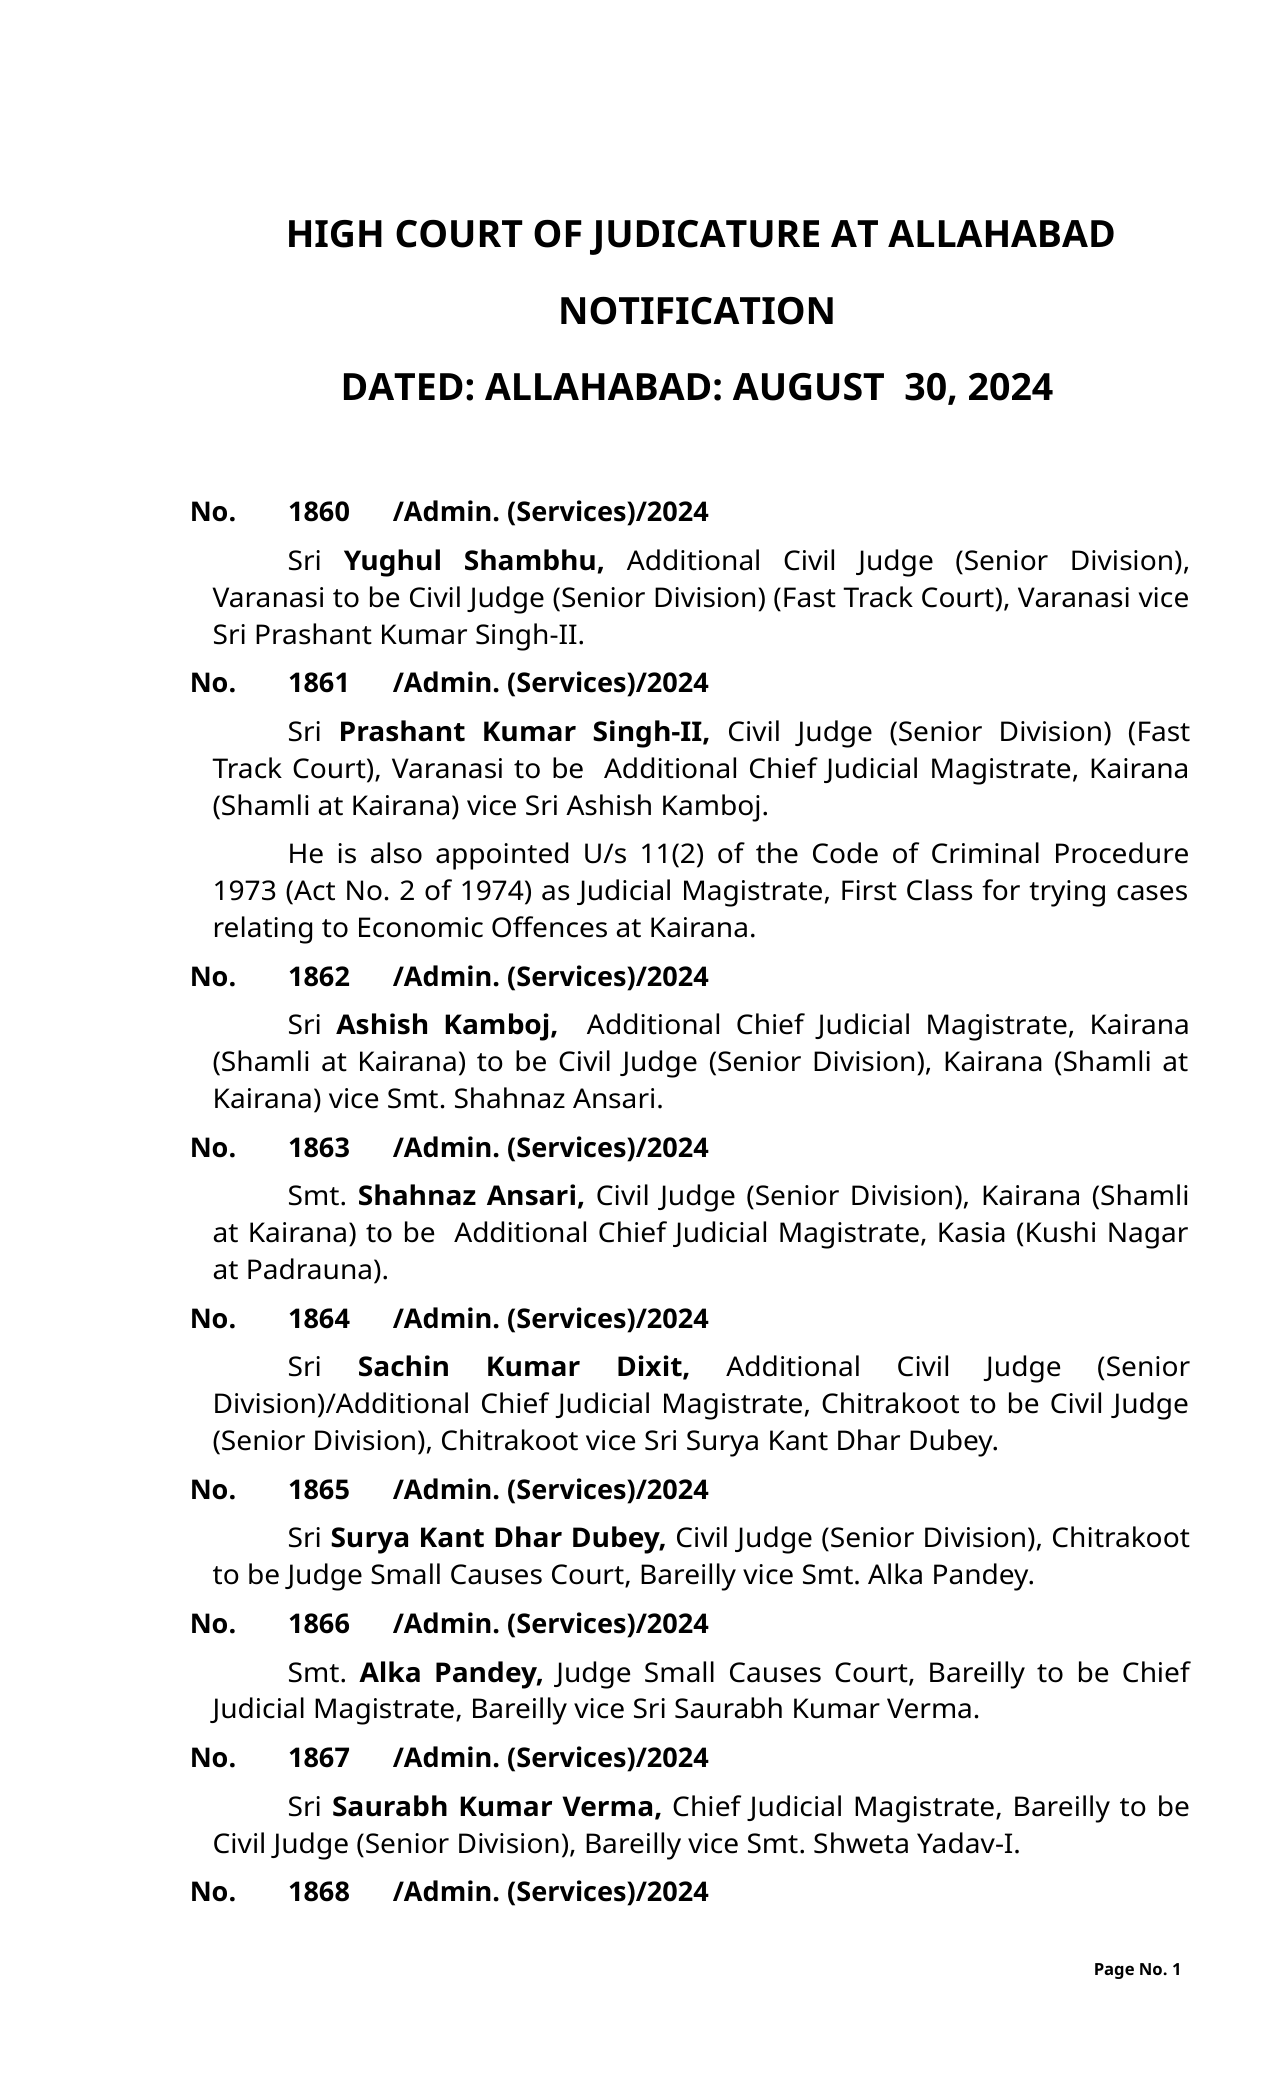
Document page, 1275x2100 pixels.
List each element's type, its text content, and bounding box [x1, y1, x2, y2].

table_header [277, 1605, 381, 1641]
table_header [277, 957, 381, 994]
table_header /Admin. (Services)/2024 [381, 1873, 739, 1910]
text Smt. Alka Pandey, Judge Small Causes Court, Bareilly to be Chief Judicial Magistrate, Bareilly vice Sri Saurabh Kumar Verma. [212, 1653, 1191, 1727]
text Sri Prashant Kumar Singh-II, Civil Judge (Senior Division) (Fast Track Court), Varanasi to be Additional Chief Judicial Magistrate, Kairana (Shamli at Kairana) vice Sri Ashish Kamboj. [212, 712, 1191, 823]
subtitle DATED: ALLAHABAD: AUGUST 30, 2024 [212, 361, 1181, 412]
table_header No. [178, 664, 277, 701]
table_header No. [178, 1470, 277, 1507]
table_header /Admin. (Services)/2024 [381, 493, 739, 529]
table_header No. [178, 1605, 277, 1641]
table_header [277, 664, 381, 701]
title HIGH COURT OF JUDICATURE AT ALLAHABAD [212, 207, 1189, 258]
table_header /Admin. (Services)/2024 [381, 1470, 739, 1507]
table_header /Admin. (Services)/2024 [381, 957, 739, 994]
text Sri Ashish Kamboj, Additional Chief Judicial Magistrate, Kairana (Shamli at Kairana) to be Civil Judge (Senior Division), Kairana (Shamli at Kairana) vice Smt. Shahnaz Ansari. [212, 1006, 1191, 1116]
text Sri Sachin Kumar Dixit, Additional Civil Judge (Senior Division)/Additional Chief Judicial Magistrate, Chitrakoot to be Civil Judge (Senior Division), Chitrakoot vice Sri Surya Kant Dhar Dubey. [212, 1348, 1191, 1458]
table_header No. [178, 1128, 277, 1165]
table_header [277, 1873, 381, 1910]
table_header No. [178, 957, 277, 994]
table_header No. [178, 493, 277, 529]
table_header /Admin. (Services)/2024 [381, 1299, 739, 1336]
table_header /Admin. (Services)/2024 [381, 664, 739, 701]
table_header [277, 1128, 381, 1165]
text He is also appointed U/s 11(2) of the Code of Criminal Procedure 1973 (Act No. 2 of 1974) as Judicial Magistrate, First Class for trying cases relating to Economic Offences at Kairana. [212, 835, 1191, 945]
table_header No. [178, 1739, 277, 1776]
table_header No. [178, 1299, 277, 1336]
text Sri Yughul Shambhu, Additional Civil Judge (Senior Division), Varanasi to be Civil Judge (Senior Division) (Fast Track Court), Varanasi vice Sri Prashant Kumar Singh-II. [212, 541, 1191, 652]
table_header [277, 1470, 381, 1507]
table_header No. [178, 1873, 277, 1910]
table_header /Admin. (Services)/2024 [381, 1739, 739, 1776]
subtitle NOTIFICATION [212, 284, 1181, 335]
text Sri Saurabh Kumar Verma, Chief Judicial Magistrate, Bareilly to be Civil Judge (Senior Division), Bareilly vice Smt. Shweta Yadav-I. [212, 1787, 1191, 1861]
table_header [277, 1299, 381, 1336]
text Sri Surya Kant Dhar Dubey, Civil Judge (Senior Division), Chitrakoot to be Judge Small Causes Court, Bareilly vice Smt. Alka Pandey. [212, 1519, 1191, 1593]
table_header [277, 1739, 381, 1776]
table_header /Admin. (Services)/2024 [381, 1605, 739, 1641]
text Smt. Shahnaz Ansari, Civil Judge (Senior Division), Kairana (Shamli at Kairana) to be Additional Chief Judicial Magistrate, Kasia (Kushi Nagar at Padrauna). [212, 1177, 1191, 1287]
table_header /Admin. (Services)/2024 [381, 1128, 739, 1165]
table_header [277, 493, 381, 529]
